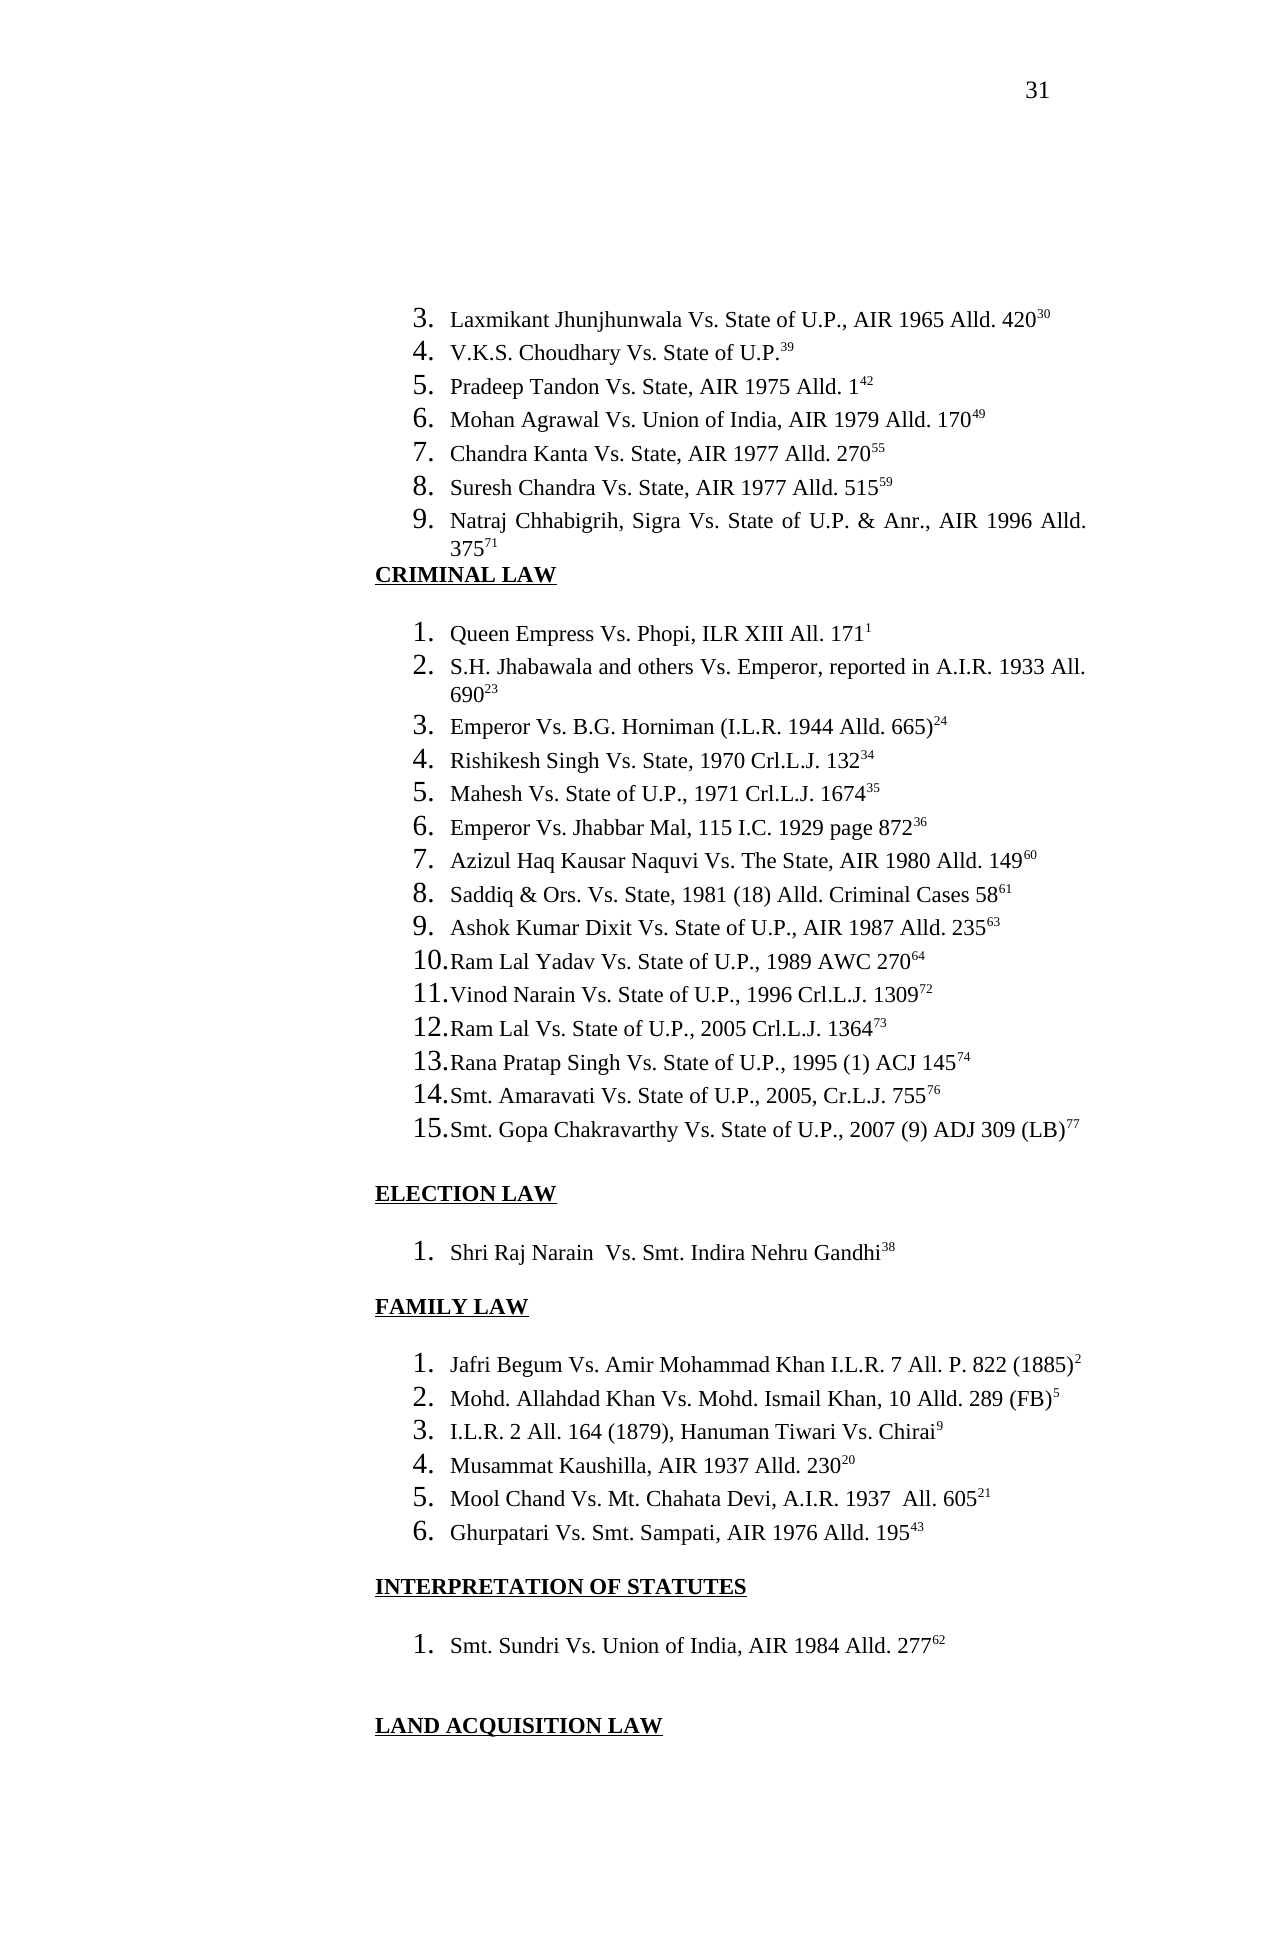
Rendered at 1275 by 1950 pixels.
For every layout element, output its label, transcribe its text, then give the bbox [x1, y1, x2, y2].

list V.K.S. Choudhary Vs. State of U.P.39 [412, 333, 1087, 367]
list Ashok Kumar Dixit Vs. State of U.P., AIR 1987 Alld. 23563 [412, 908, 1087, 942]
list Mohd. Allahdad Khan Vs. Mohd. Ismail Khan, 10 Alld. 289 (FB)5 [412, 1379, 1087, 1412]
list Musammat Kaushilla, AIR 1937 Alld. 23020 [412, 1446, 1087, 1479]
list Shri Raj Narain Vs. Smt. Indira Nehru Gandhi38 [412, 1233, 1087, 1266]
list Azizul Haq Kausar Naquvi Vs. The State, AIR 1980 Alld. 14960 [412, 841, 1087, 875]
list Mahesh Vs. State of U.P., 1971 Crl.L.J. 167435 [412, 774, 1087, 808]
list Emperor Vs. B.G. Horniman (I.L.R. 1944 Alld. 665)24 [412, 707, 1087, 741]
list Rishikesh Singh Vs. State, 1970 Crl.L.J. 13234 [412, 741, 1087, 774]
list I.L.R. 2 All. 164 (1879), Hanuman Tiwari Vs. Chirai9 [412, 1412, 1087, 1446]
list Queen Empress Vs. Phopi, ILR XIII All. 1711 [412, 614, 1087, 647]
list Smt. Sundri Vs. Union of India, AIR 1984 Alld. 27762 [412, 1626, 1087, 1659]
list Chandra Kanta Vs. State, AIR 1977 Alld. 27055 [412, 434, 1087, 468]
text CRIMINAL LAW [375, 561, 1087, 587]
list Natraj Chhabigrih, Sigra Vs. State of U.P. & Anr., AIR 1996 Alld. 37571 [412, 501, 1087, 561]
list Smt. Amaravati Vs. State of U.P., 2005, Cr.L.J. 75576 [412, 1076, 1087, 1110]
text FAMILY LAW [375, 1293, 1087, 1319]
list Mool Chand Vs. Mt. Chahata Devi, A.I.R. 1937 All. 60521 [412, 1479, 1087, 1513]
list Saddiq & Ors. Vs. State, 1981 (18) Alld. Criminal Cases 5861 [412, 875, 1087, 908]
list Suresh Chandra Vs. State, AIR 1977 Alld. 51559 [412, 468, 1087, 501]
list Mohan Agrawal Vs. Union of India, AIR 1979 Alld. 17049 [412, 401, 1087, 434]
list Vinod Narain Vs. State of U.P., 1996 Crl.L.J. 130972 [412, 976, 1087, 1009]
text INTERPRETATION OF STATUTES [375, 1573, 1087, 1599]
list Smt. Gopa Chakravarthy Vs. State of U.P., 2007 (9) ADJ 309 (LB)77 [412, 1110, 1087, 1143]
list Emperor Vs. Jhabbar Mal, 115 I.C. 1929 page 87236 [412, 808, 1087, 841]
list Ghurpatari Vs. Smt. Sampati, AIR 1976 Alld. 19543 [412, 1513, 1087, 1547]
text LAND ACQUISITION LAW [375, 1712, 1087, 1738]
list S.H. Jhabawala and others Vs. Emperor, reported in A.I.R. 1933 All. 69023 [412, 647, 1087, 707]
list Ram Lal Vs. State of U.P., 2005 Crl.L.J. 136473 [412, 1009, 1087, 1043]
list Jafri Begum Vs. Amir Mohammad Khan I.L.R. 7 All. P. 822 (1885)2 [412, 1345, 1087, 1379]
list Ram Lal Yadav Vs. State of U.P., 1989 AWC 27064 [412, 942, 1087, 976]
list Rana Pratap Singh Vs. State of U.P., 1995 (1) ACJ 14574 [412, 1043, 1087, 1076]
list Pradeep Tandon Vs. State, AIR 1975 Alld. 142 [412, 367, 1087, 401]
text ELECTION LAW [375, 1180, 1087, 1206]
list Laxmikant Jhunjhunwala Vs. State of U.P., AIR 1965 Alld. 42030 [412, 300, 1087, 333]
